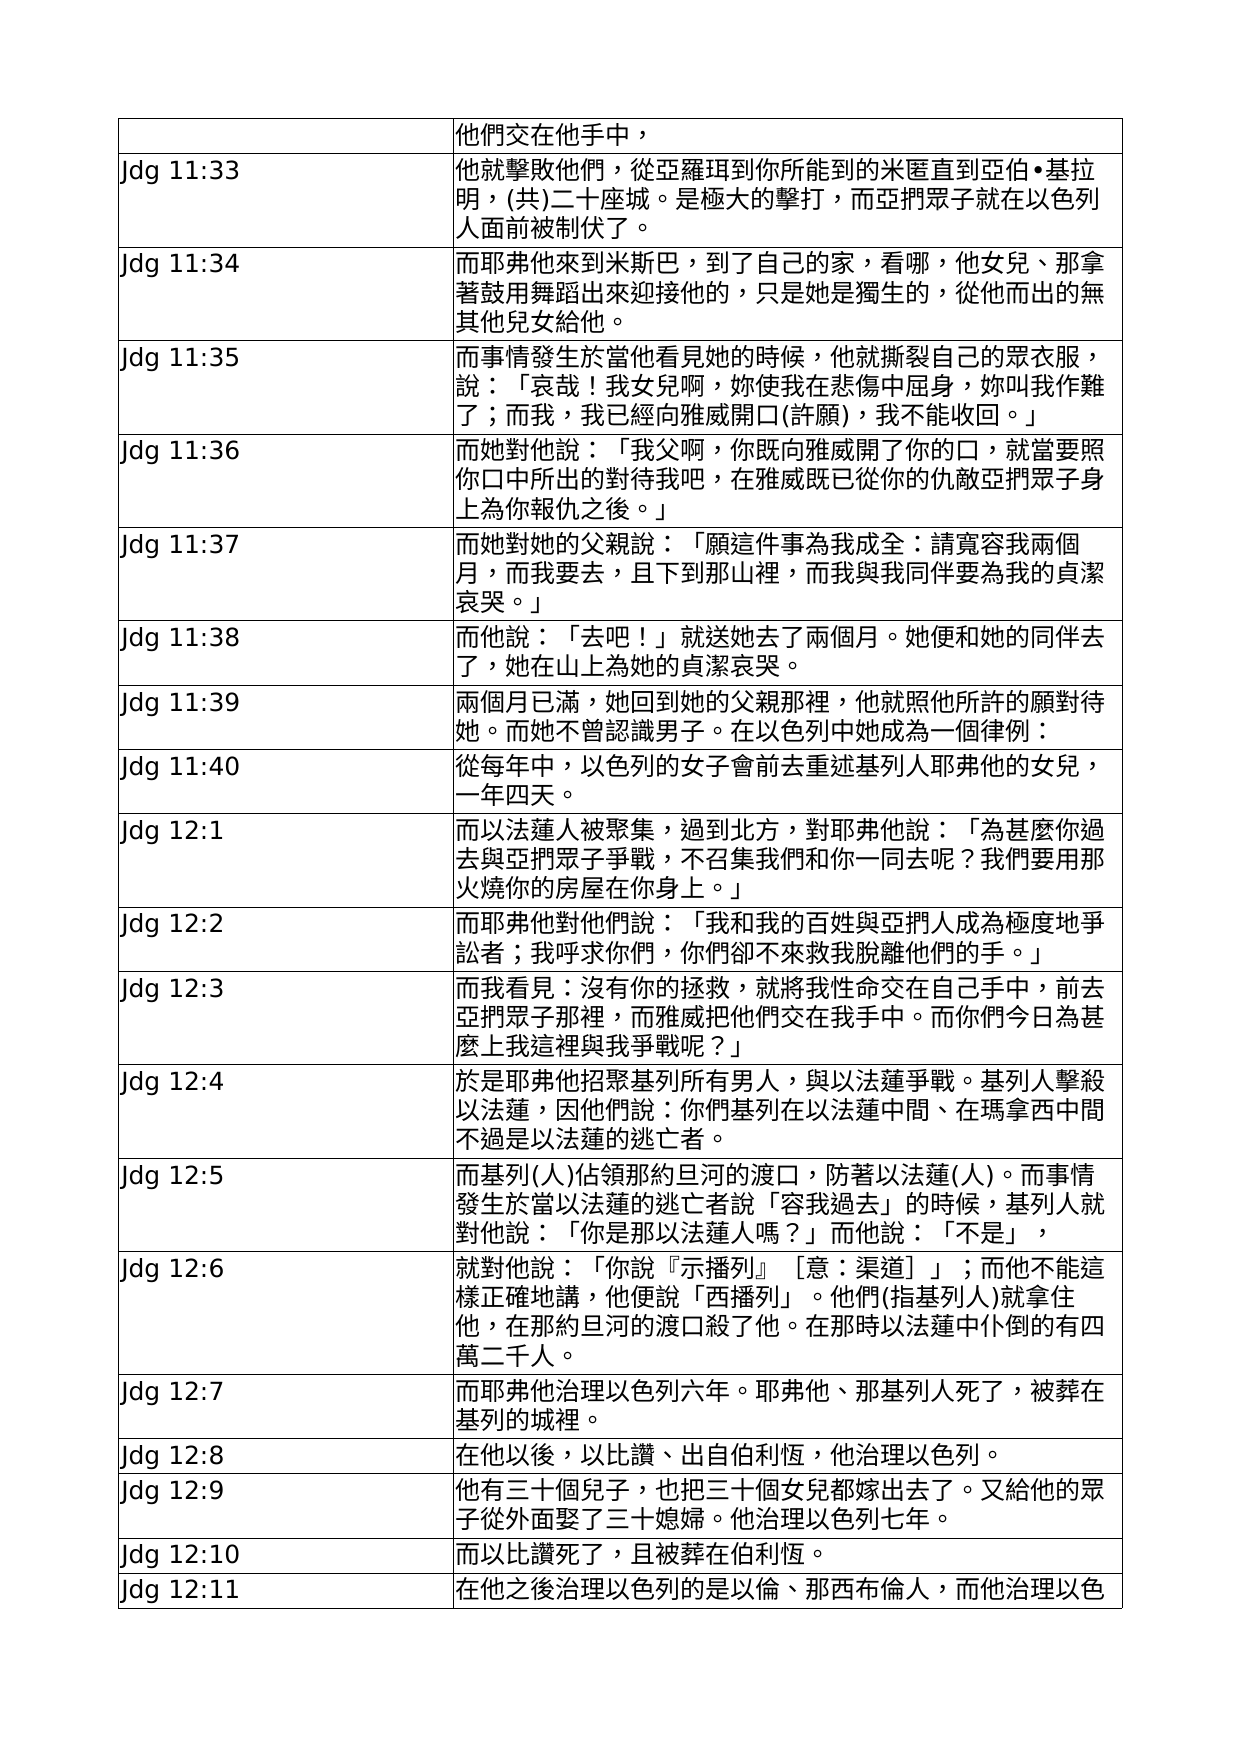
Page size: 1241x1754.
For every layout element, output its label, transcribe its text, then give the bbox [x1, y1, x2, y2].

table_cell 在他之後治理以色列的是以倫、那西布倫人，而他治理以色 [454, 1574, 1122, 1608]
table_cell 兩個月已滿，她回到她的父親那裡，他就照他所許的願對待她。而她不曾認識男子。在以色列中她成為一個律例： [454, 686, 1122, 749]
table_cell Jdg 11:35 [119, 341, 453, 433]
table_cell Jdg 11:34 [119, 248, 453, 340]
table_cell Jdg 12:8 [119, 1439, 453, 1473]
table_cell 而以法蓮人被聚集，過到北方，對耶弗他說：「為甚麼你過去與亞捫眾子爭戰，不召集我們和你一同去呢？我們要用那火燒你的房屋在你身上。」 [454, 814, 1122, 907]
table_cell Jdg 12:10 [119, 1539, 453, 1573]
table_cell Jdg 11:37 [119, 528, 453, 620]
table_cell [119, 119, 453, 153]
table_cell 而耶弗他對他們說：「我和我的百姓與亞捫人成為極度地爭訟者；我呼求你們，你們卻不來救我脫離他們的手。」 [454, 908, 1122, 971]
table_cell Jdg 12:5 [119, 1159, 453, 1251]
table_cell Jdg 12:3 [119, 972, 453, 1064]
table_cell 而她對他說：「我父啊，你既向雅威開了你的口，就當要照你口中所出的對待我吧，在雅威既已從你的仇敵亞捫眾子身上為你報仇之後。」 [454, 435, 1122, 527]
table_cell Jdg 11:39 [119, 686, 453, 749]
table_cell Jdg 11:38 [119, 621, 453, 685]
table_cell Jdg 12:7 [119, 1375, 453, 1438]
table_cell Jdg 12:6 [119, 1252, 453, 1374]
table_cell 於是耶弗他招聚基列所有男人，與以法蓮爭戰。基列人擊殺以法蓮，因他們說：你們基列在以法蓮中間、在瑪拿西中間不過是以法蓮的逃亡者。 [454, 1065, 1122, 1158]
table_cell 而以比讚死了，且被葬在伯利恆。 [454, 1539, 1122, 1573]
table_cell 而她對她的父親說：「願這件事為我成全：請寬容我兩個月，而我要去，且下到那山裡，而我與我同伴要為我的貞潔哀哭。」 [454, 528, 1122, 620]
table_cell 而耶弗他治理以色列六年。耶弗他、那基列人死了，被葬在基列的城裡。 [454, 1375, 1122, 1438]
table_cell Jdg 12:11 [119, 1574, 453, 1608]
table_cell Jdg 11:40 [119, 750, 453, 813]
table_cell Jdg 11:36 [119, 435, 453, 527]
table_cell 他有三十個兒子，也把三十個女兒都嫁出去了。又給他的眾子從外面娶了三十媳婦。他治理以色列七年。 [454, 1474, 1122, 1537]
table_cell Jdg 12:2 [119, 908, 453, 971]
table_cell 從每年中，以色列的女子會前去重述基列人耶弗他的女兒，一年四天。 [454, 750, 1122, 813]
table_cell 他就擊敗他們，從亞羅珥到你所能到的米匿直到亞伯•基拉明，(共)二十座城。是極大的擊打，而亞捫眾子就在以色列人面前被制伏了。 [454, 154, 1122, 247]
table_cell 在他以後，以比讚、出自伯利恆，他治理以色列。 [454, 1439, 1122, 1473]
table_cell 而他說：「去吧！」就送她去了兩個月。她便和她的同伴去了，她在山上為她的貞潔哀哭。 [454, 621, 1122, 685]
table_cell Jdg 12:4 [119, 1065, 453, 1158]
table_cell 而基列(人)佔領那約旦河的渡口，防著以法蓮(人)。而事情發生於當以法蓮的逃亡者說「容我過去」的時候，基列人就對他說：「你是那以法蓮人嗎？」而他說：「不是」， [454, 1159, 1122, 1251]
table_cell 而事情發生於當他看見她的時候，他就撕裂自己的眾衣服，說：「哀哉！我女兒啊，妳使我在悲傷中屈身，妳叫我作難了；而我，我已經向雅威開口(許願)，我不能收回。」 [454, 341, 1122, 433]
table_cell Jdg 12:1 [119, 814, 453, 907]
table_cell 他們交在他手中， [454, 119, 1122, 153]
table_cell 而我看見：沒有你的拯救，就將我性命交在自己手中，前去亞捫眾子那裡，而雅威把他們交在我手中。而你們今日為甚麼上我這裡與我爭戰呢？」 [454, 972, 1122, 1064]
table_cell Jdg 12:9 [119, 1474, 453, 1537]
table_cell Jdg 11:33 [119, 154, 453, 247]
table_cell 就對他說：「你說『示播列』［意：渠道］」；而他不能這樣正確地講，他便說「西播列」。他們(指基列人)就拿住他，在那約旦河的渡口殺了他。在那時以法蓮中仆倒的有四萬二千人。 [454, 1252, 1122, 1374]
table_cell 而耶弗他來到米斯巴，到了自己的家，看哪，他女兒、那拿著鼓用舞蹈出來迎接他的，只是她是獨生的，從他而出的無其他兒女給他。 [454, 248, 1122, 340]
